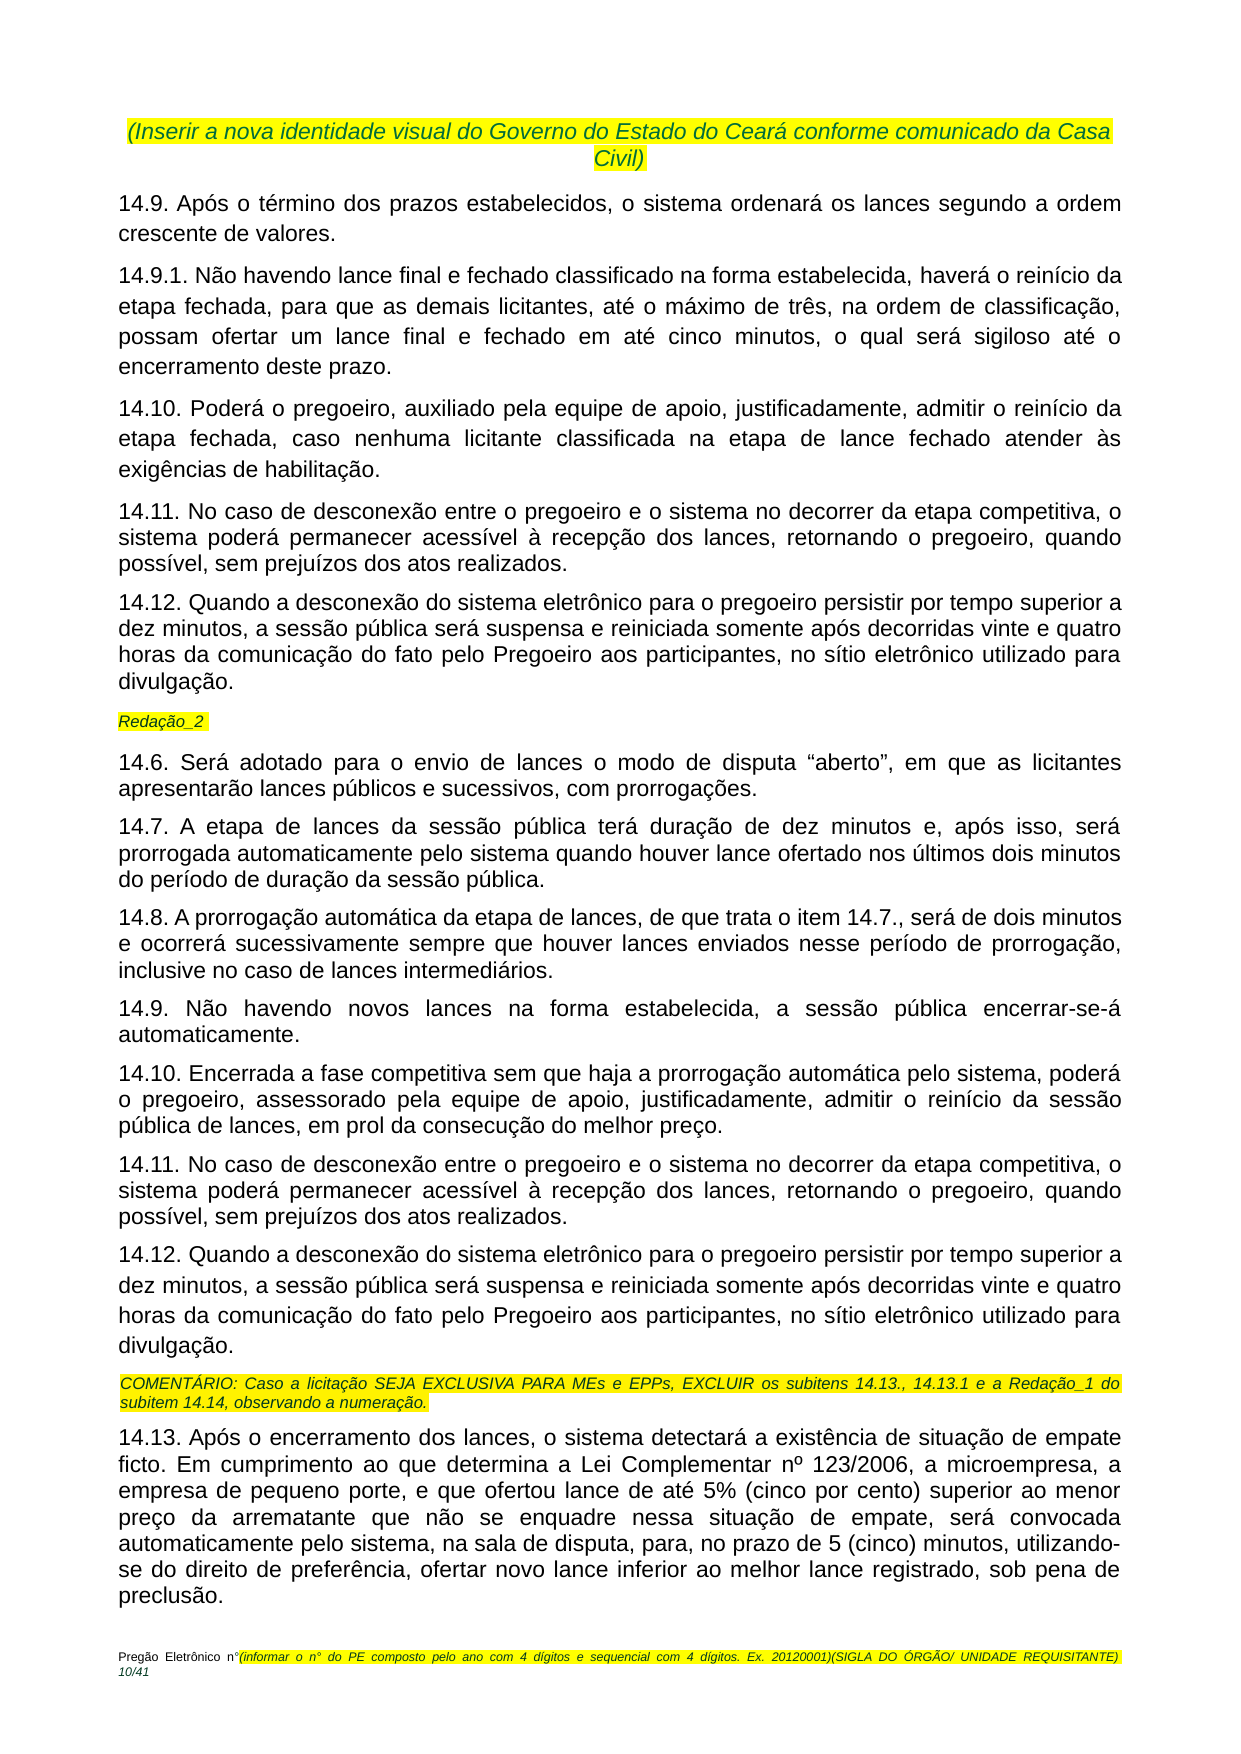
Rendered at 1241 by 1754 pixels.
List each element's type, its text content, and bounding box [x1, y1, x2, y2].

text 14.8. A prorrogação automática da etapa de lances, de que trata o item 14.7., será de dois minutos e ocorrerá sucessivamente sempre que houver lances enviados nesse período de prorrogação, inclusive no caso de lances intermediários. [118, 904, 1122, 983]
text 14.13. Após o encerramento dos lances, o sistema detectará a existência de situação de empate ficto. Em cumprimento ao que determina a Lei Complementar nº 123/2006, a microempresa, a empresa de pequeno porte, e que ofertou lance de até 5% (cinco por cento) superior ao menor preço da arrematante que não se enquadre nessa situação de empate, será convocada automaticamente pelo sistema, na sala de disputa, para, no prazo de 5 (cinco) minutos, utilizando-se do direito de preferência, ofertar novo lance inferior ao melhor lance registrado, sob pena de preclusão. [118, 1424, 1122, 1609]
list 14.12. Quando a desconexão do sistema eletrônico para o pregoeiro persistir por tempo superior a dez minutos, a sessão pública será suspensa e reiniciada somente após decorridas vinte e quatro horas da comunicação do fato pelo Pregoeiro aos participantes, no sítio eletrônico utilizado para divulgação. [118, 1241, 1122, 1358]
text 14.11. No caso de desconexão entre o pregoeiro e o sistema no decorrer da etapa competitiva, o sistema poderá permanecer acessível à recepção dos lances, retornando o pregoeiro, quando possível, sem prejuízos dos atos realizados. [118, 1151, 1122, 1229]
text 14.10. Encerrada a fase competitiva sem que haja a prorrogação automática pelo sistema, poderá o pregoeiro, assessorado pela equipe de apoio, justificadamente, admitir o reinício da sessão pública de lances, em prol da consecução do melhor preço. [118, 1059, 1122, 1139]
text Redação_2 [118, 712, 1122, 731]
text 14.9. Não havendo novos lances na forma estabelecida, a sessão pública encerrar-se-á automaticamente. [118, 995, 1122, 1048]
text 14.6. Será adotado para o envio de lances o modo de disputa “aberto”, em que as licitantes apresentarão lances públicos e sucessivos, com prorrogações. [118, 748, 1122, 801]
text COMENTÁRIO: Caso a licitação SEJA EXCLUSIVA PARA MEs e EPPs, EXCLUIR os subitens 14.13., 14.13.1 e a Redação_1 do subitem 14.14, observando a numeração. [120, 1374, 1122, 1412]
text 14.11. No caso de desconexão entre o pregoeiro e o sistema no decorrer da etapa competitiva, o sistema poderá permanecer acessível à recepção dos lances, retornando o pregoeiro, quando possível, sem prejuízos dos atos realizados. [118, 498, 1122, 577]
text 14.9.1. Não havendo lance final e fechado classificado na forma estabelecida, haverá o reinício da etapa fechada, para que as demais licitantes, até o máximo de três, na ordem de classificação, possam ofertar um lance final e fechado em até cinco minutos, o qual será sigiloso até o encerramento deste prazo. [118, 262, 1122, 379]
text 14.9. Após o término dos prazos estabelecidos, o sistema ordenará os lances segundo a ordem crescente de valores. [118, 190, 1122, 247]
text 14.7. A etapa de lances da sessão pública terá duração de dez minutos e, após isso, será prorrogada automaticamente pelo sistema quando houver lance ofertado nos últimos dois minutos do período de duração da sessão pública. [118, 813, 1122, 892]
text 14.12. Quando a desconexão do sistema eletrônico para o pregoeiro persistir por tempo superior a dez minutos, a sessão pública será suspensa e reiniciada somente após decorridas vinte e quatro horas da comunicação do fato pelo Pregoeiro aos participantes, no sítio eletrônico utilizado para divulgação. [118, 588, 1122, 694]
text 14.10. Poderá o pregoeiro, auxiliado pela equipe de apoio, justificadamente, admitir o reinício da etapa fechada, caso nenhuma licitante classificada na etapa de lance fechado atender às exigências de habilitação. [118, 395, 1122, 482]
